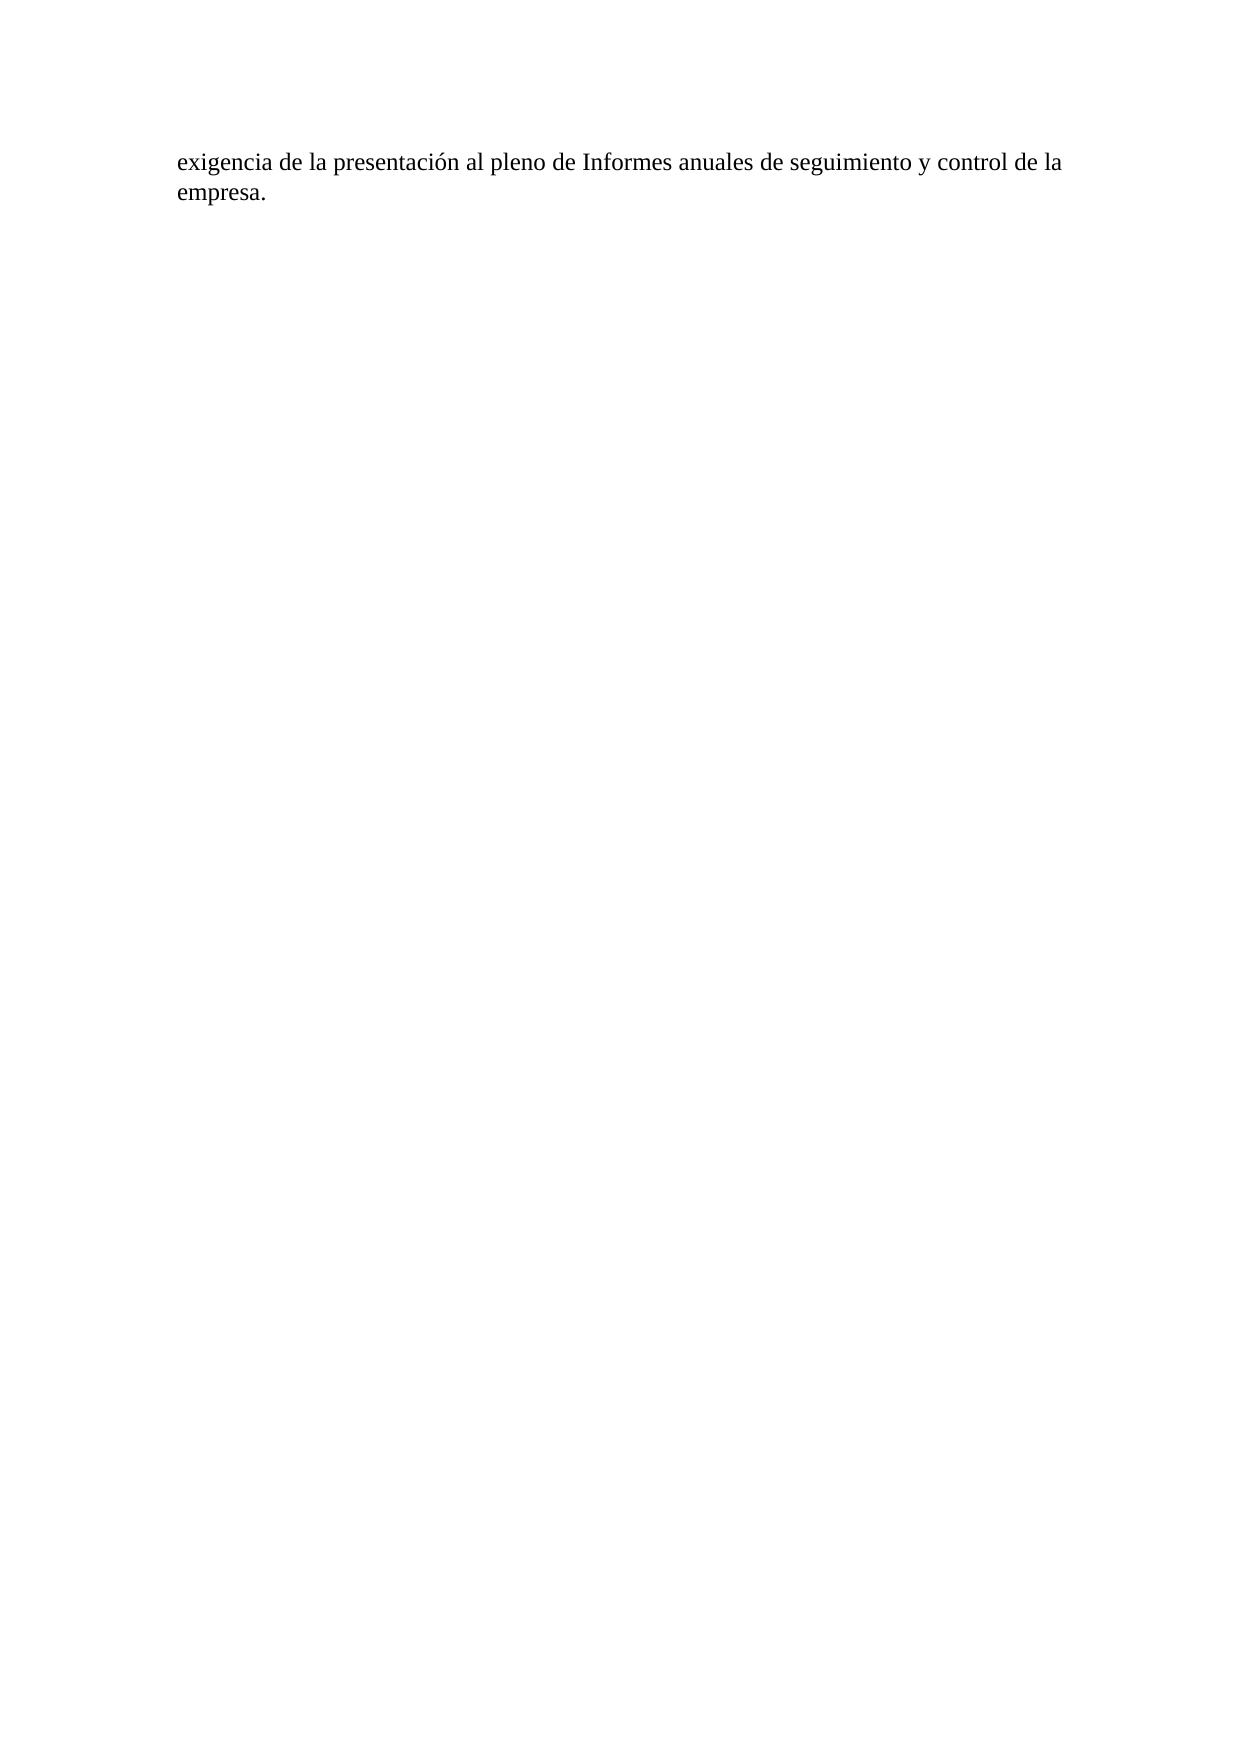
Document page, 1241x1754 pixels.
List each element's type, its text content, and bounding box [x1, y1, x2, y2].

text exigencia de la presentación al pleno de Informes anuales de seguimiento y control de la empresa. [177, 147, 1064, 206]
